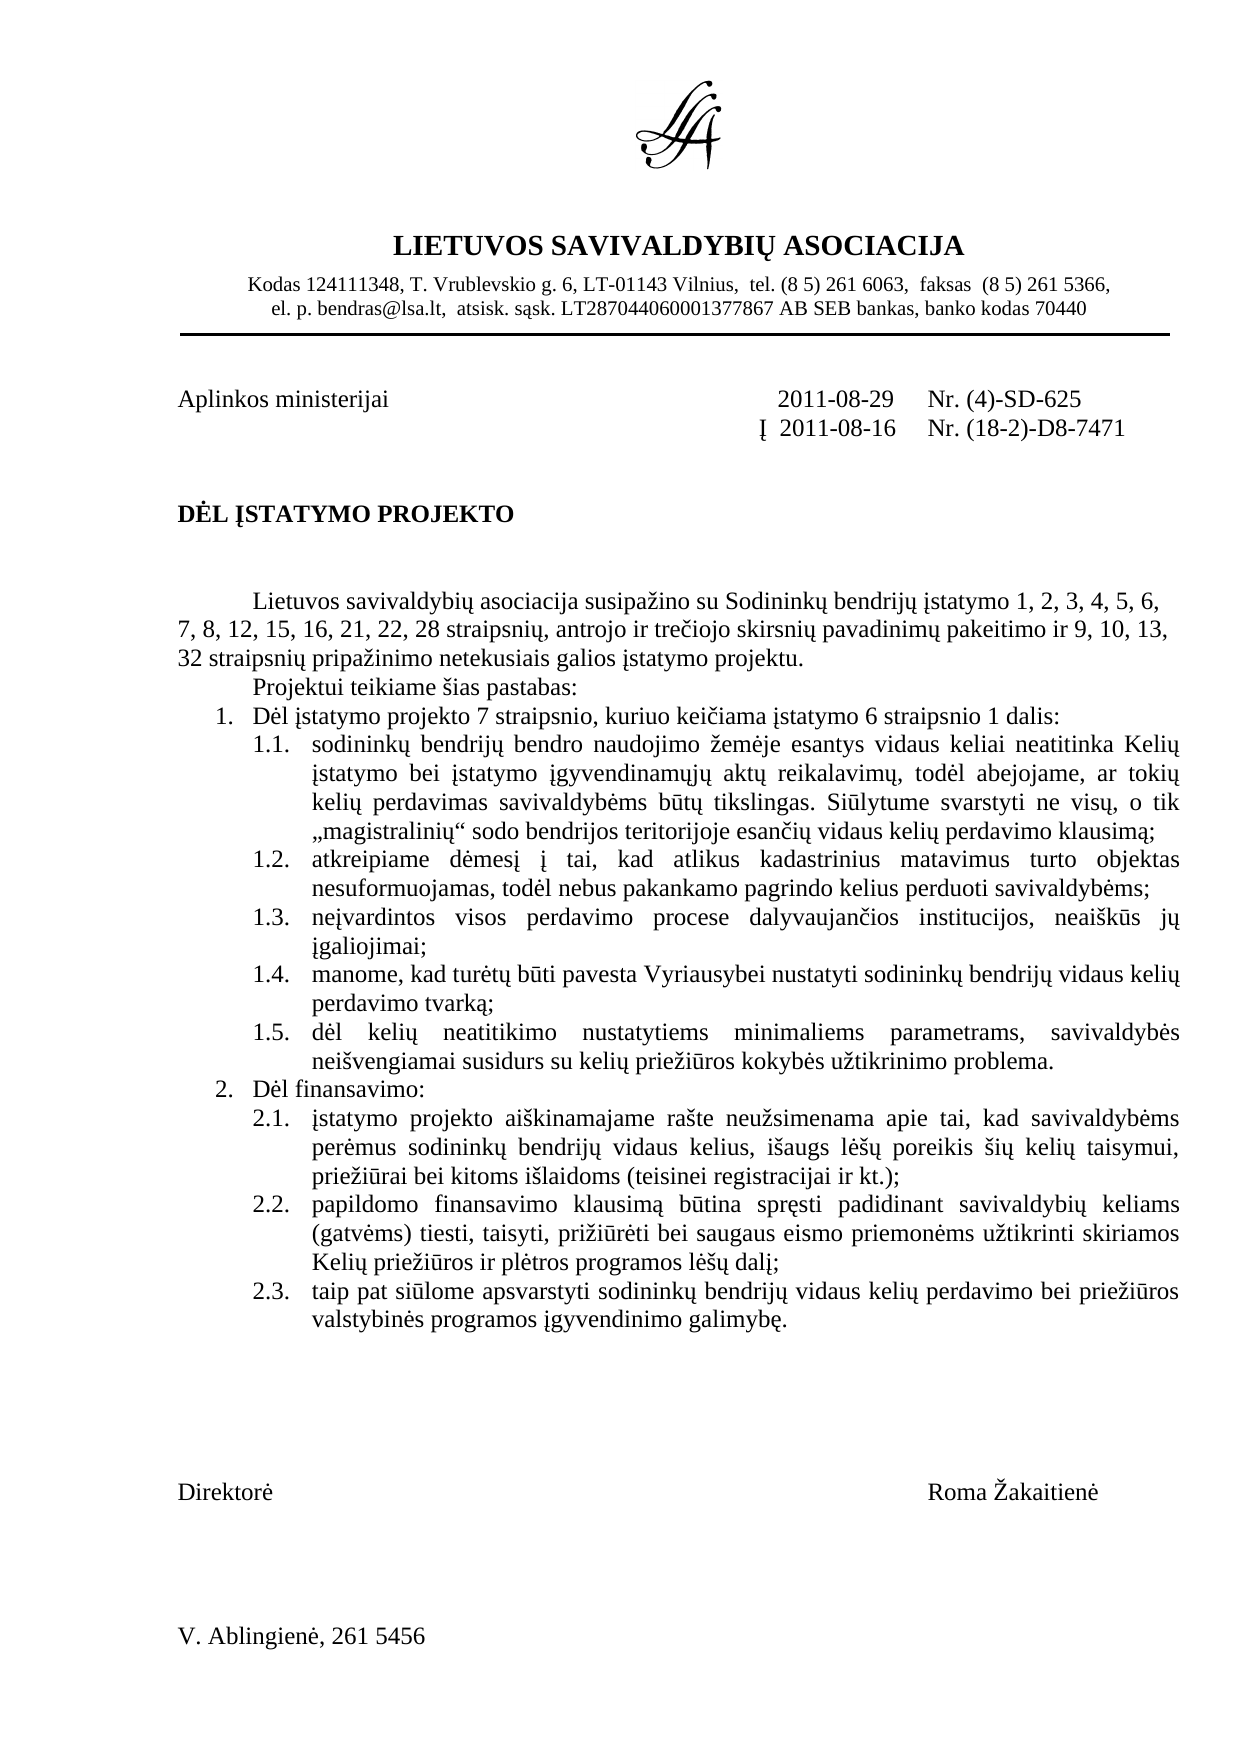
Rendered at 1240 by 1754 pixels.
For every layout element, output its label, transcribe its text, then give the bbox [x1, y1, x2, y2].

list įstatymo projekto aiškinamajame rašte neužsimenama apie tai, kad savivaldybėms perėmus sodininkų bendrijų vidaus kelius, išaugs lėšų poreikis šių kelių taisymui, priežiūrai bei kitoms išlaidoms (teisinei registracijai ir kt.); [252, 1103, 1181, 1189]
text Projektui teikiame šias pastabas: [177, 672, 1181, 701]
text DĖL ĮSTATYMO PROJEKTO [177, 499, 1181, 528]
list manome, kad turėtų būti pavesta Vyriausybei nustatyti sodininkų bendrijų vidaus kelių perdavimo tvarką; [252, 959, 1181, 1017]
list Dėl įstatymo projekto 7 straipsnio, kuriuo keičiama įstatymo 6 straipsnio 1 dalis: [215, 701, 1181, 729]
list papildomo finansavimo klausimą būtina spręsti padidinant savivaldybių keliams (gatvėms) tiesti, taisyti, prižiūrėti bei saugaus eismo priemonėms užtikrinti skiriamos Kelių priežiūros ir plėtros programos lėšų dalį; [252, 1189, 1181, 1276]
list taip pat siūlome apsvarstyti sodininkų bendrijų vidaus kelių perdavimo bei priežiūros valstybinės programos įgyvendinimo galimybę. [252, 1276, 1181, 1333]
text Lietuvos savivaldybių asociacija susipažino su Sodininkų bendrijų įstatymo 1, 2, 3, 4, 5, 6, 7, 8, 12, 15, 16, 21, 22, 28 straipsnių, antrojo ir trečiojo skirsnių pavadinimų pakeitimo ir 9, 10, 13, 32 straipsnių pripažinimo netekusiais galios įstatymo projektu. [177, 586, 1181, 672]
text V. Ablingienė, 261 5456 [177, 1621, 1181, 1649]
text Į 2011-08-16 Nr. (18-2)-D8-7471 [177, 413, 1181, 442]
list atkreipiame dėmesį į tai, kad atlikus kadastrinius matavimus turto objektas nesuformuojamas, todėl nebus pakankamo pagrindo kelius perduoti savivaldybėms; [252, 844, 1181, 902]
list sodininkų bendrijų bendro naudojimo žemėje esantys vidaus keliai neatitinka Kelių įstatymo bei įstatymo įgyvendinamųjų aktų reikalavimų, todėl abejojame, ar tokių kelių perdavimas savivaldybėms būtų tikslingas. Siūlytume svarstyti ne visų, o tik „magistralinių“ sodo bendrijos teritorijoje esančių vidaus kelių perdavimo klausimą; [252, 729, 1181, 844]
list Dėl finansavimo: [215, 1074, 1181, 1103]
list dėl kelių neatitikimo nustatytiems minimaliems parametrams, savivaldybės neišvengiamai susidurs su kelių priežiūros kokybės užtikrinimo problema. [252, 1017, 1181, 1074]
text Aplinkos ministerijai 2011-08-29 Nr. (4)-SD-625 [177, 384, 1181, 413]
list neįvardintos visos perdavimo procese dalyvaujančios institucijos, neaiškūs jų įgaliojimai; [252, 902, 1181, 959]
text Direktorė Roma Žakaitienė [177, 1477, 1181, 1506]
